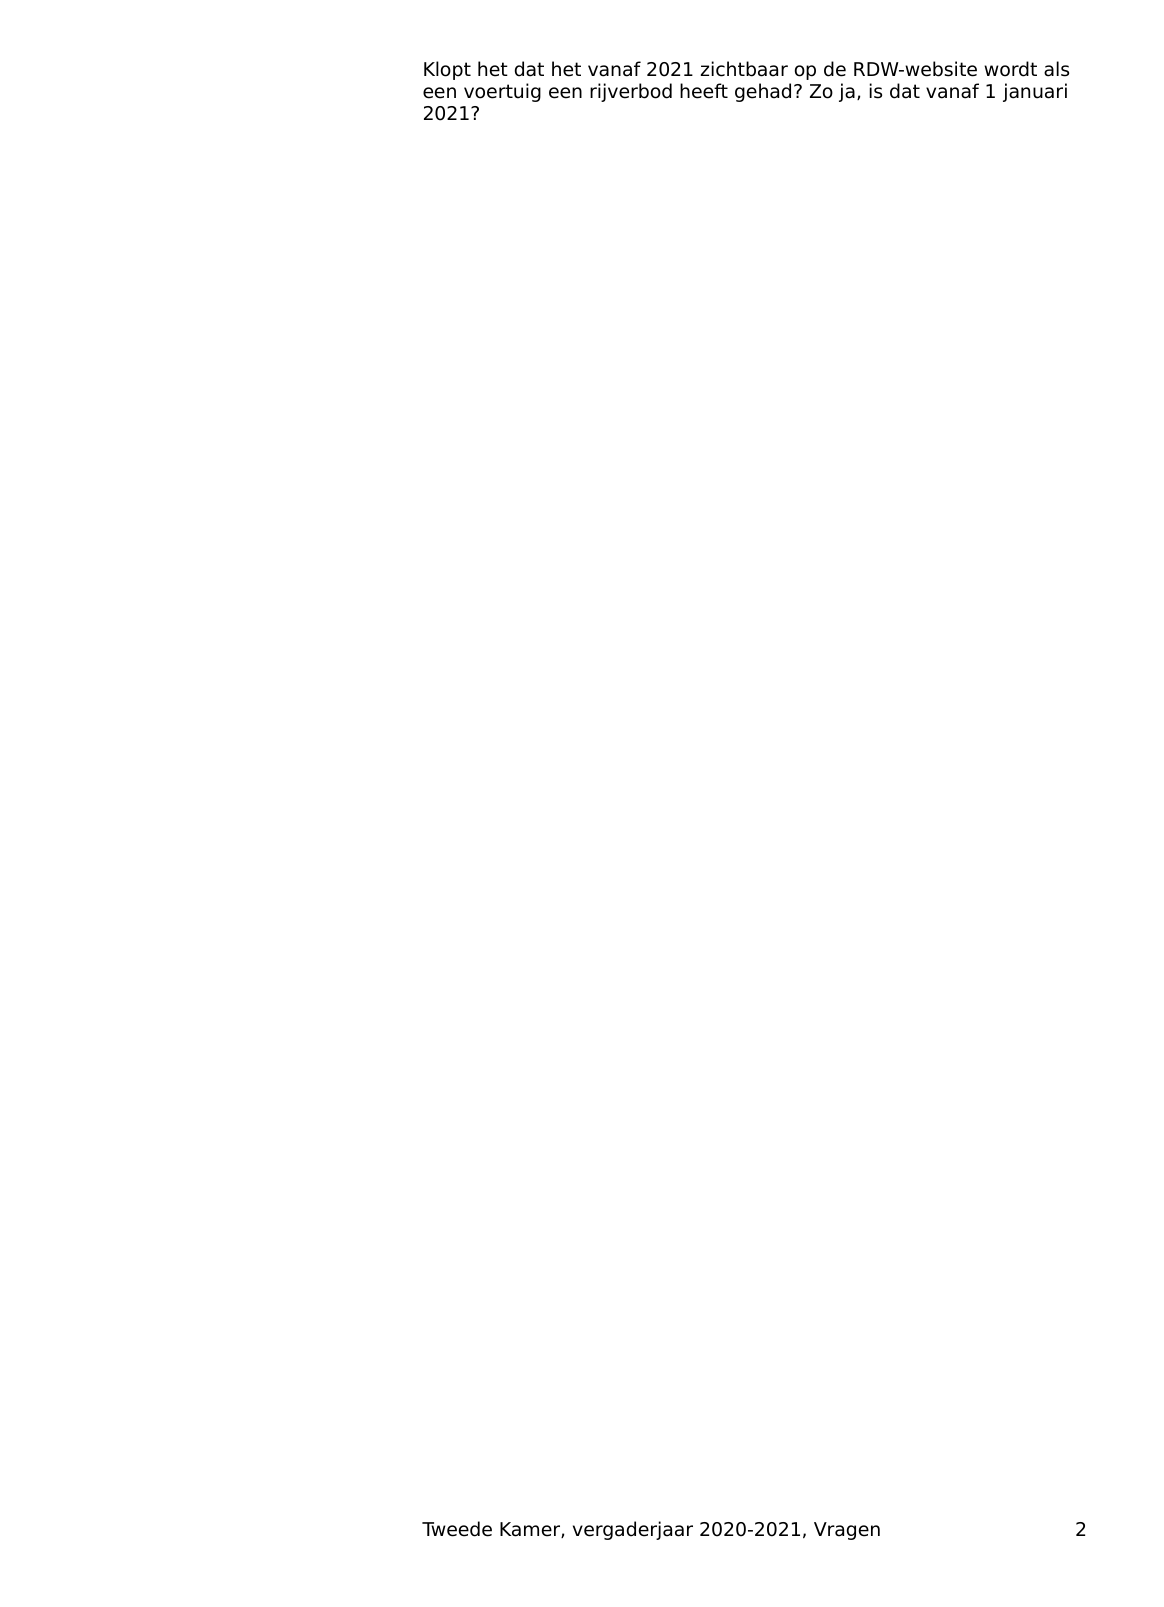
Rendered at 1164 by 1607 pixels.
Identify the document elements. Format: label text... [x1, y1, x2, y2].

text Klopt het dat het vanaf 2021 zichtbaar op de RDW-website wordt als een voertuig een rijverbod heeft gehad? Zo ja, is dat vanaf 1 januari 2021? [422, 59, 1087, 125]
